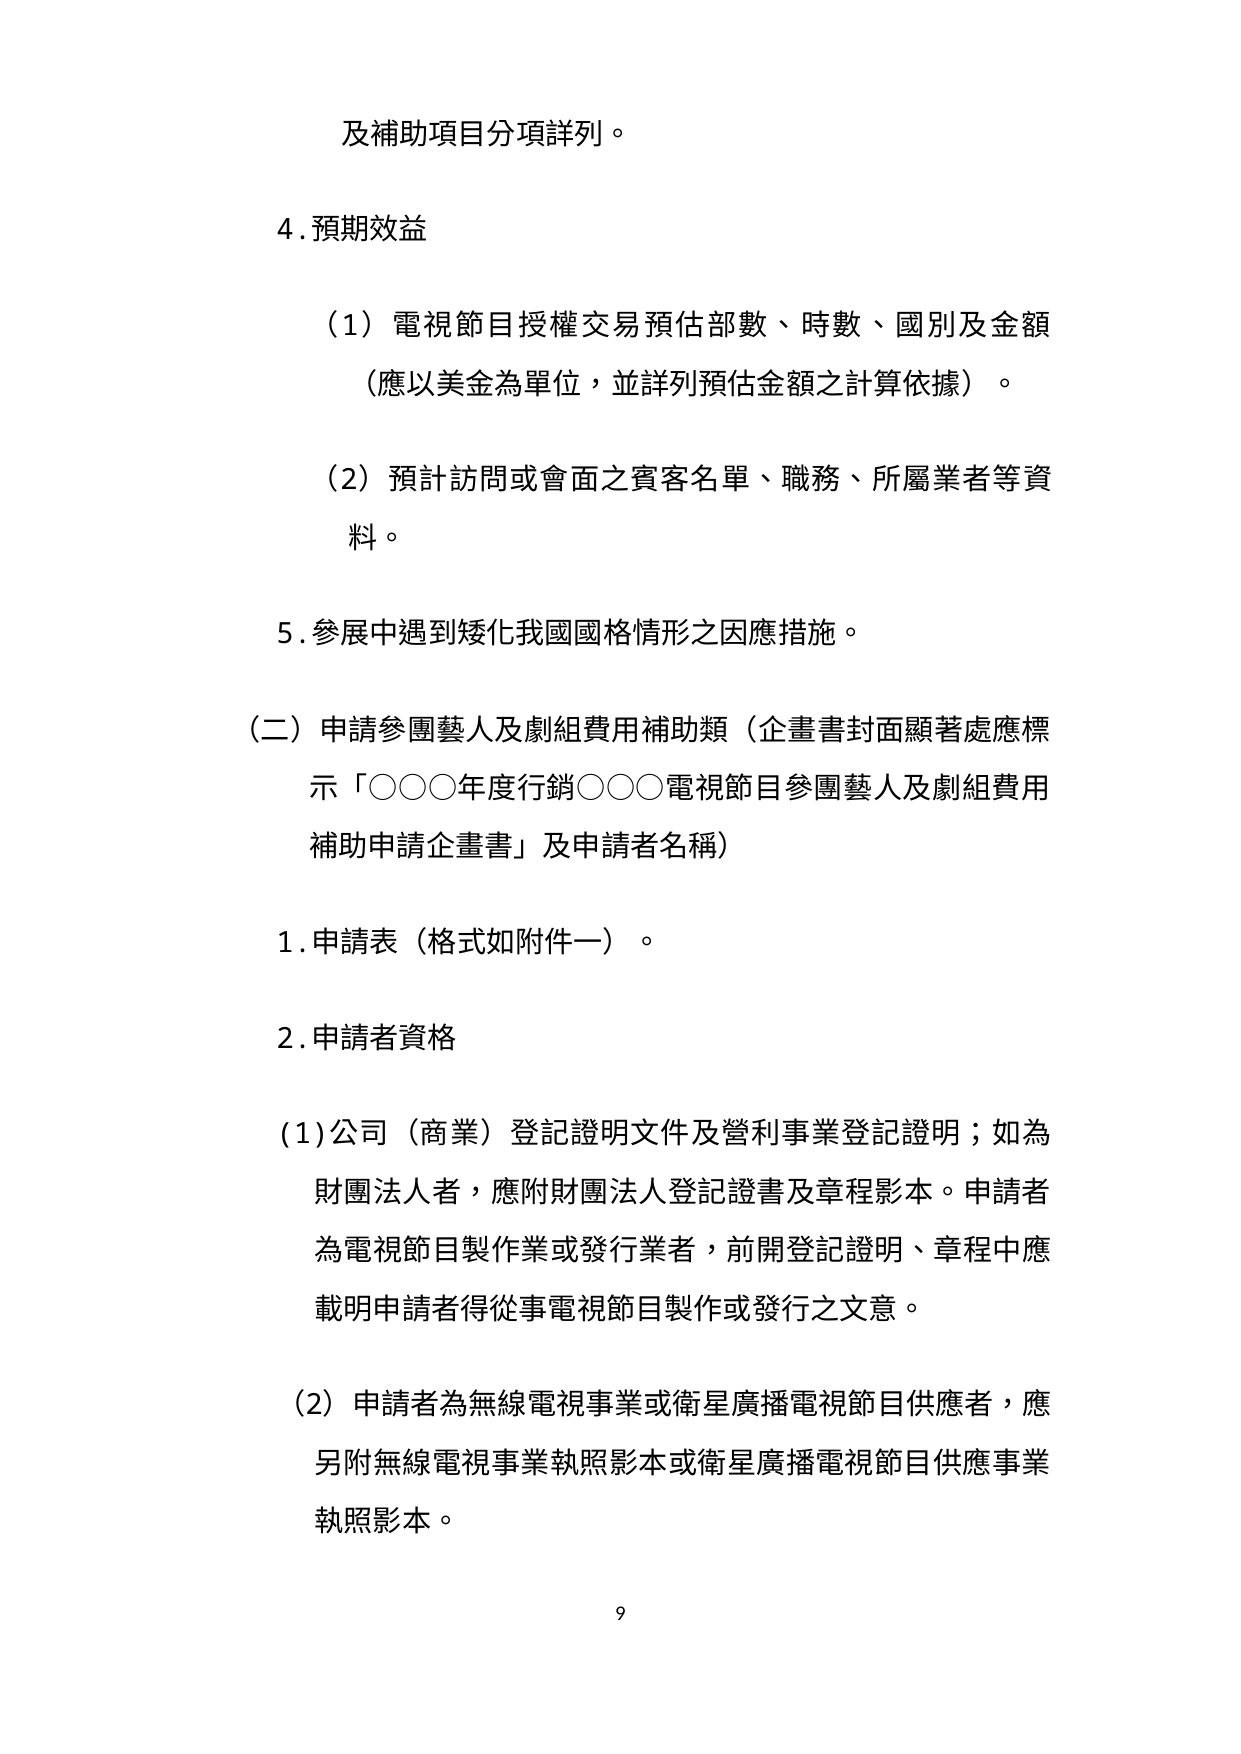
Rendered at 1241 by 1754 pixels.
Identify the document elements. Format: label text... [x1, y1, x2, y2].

text （2）申請者為無線電視事業或衛星廣播電視節目供應者，應另附無線電視事業執照影本或衛星廣播電視節目供應事業執照影本。 [276, 1365, 1053, 1540]
text (1)公司（商業）登記證明文件及營利事業登記證明；如為財團法人者，應附財團法人登記證書及章程影本。申請者為電視節目製作業或發行業者，前開登記證明、章程中應載明申請者得從事電視節目製作或發行之文意。 [276, 1094, 1053, 1327]
text 2.申請者資格 [276, 998, 1053, 1057]
text 5.參展中遇到矮化我國國格情形之因應措施。 [276, 594, 1053, 652]
text （2）預計訪問或會面之賓客名單、職務、所屬業者等資料。 [309, 440, 1053, 557]
text （1）電視節目授權交易預估部數、時數、國別及金額（應以美金為單位，並詳列預估金額之計算依據）。 [309, 286, 1053, 402]
text 1.申請表（格式如附件一）。 [276, 902, 1053, 961]
text 4.預期效益 [276, 190, 1053, 248]
text （二）申請參團藝人及劇組費用補助類（企畫書封面顯著處應標示「○○○年度行銷○○○電視節目參團藝人及劇組費用補助申請企畫書」及申請者名稱） [231, 690, 1053, 865]
text 及補助項目分項詳列。 [276, 94, 1053, 152]
